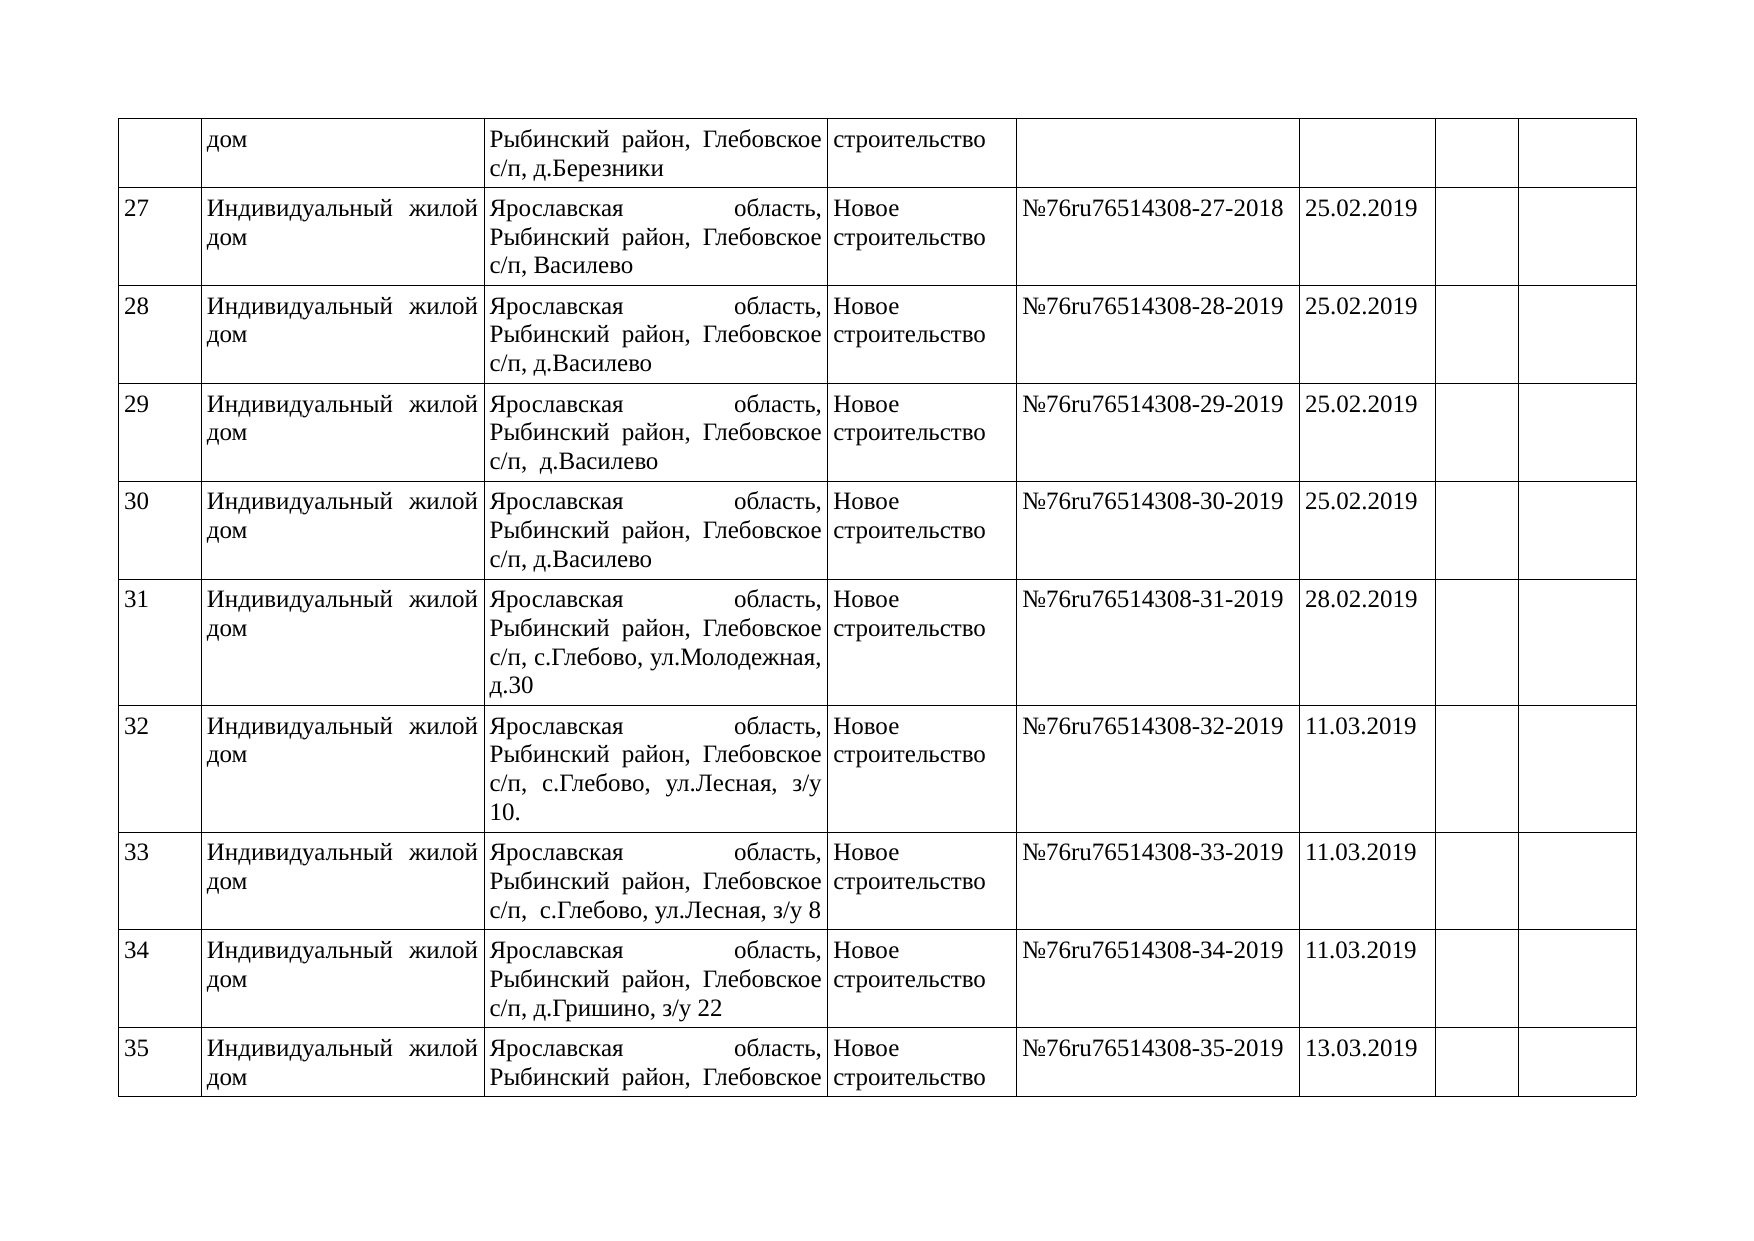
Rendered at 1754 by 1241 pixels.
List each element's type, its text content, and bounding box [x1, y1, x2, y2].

table_cell 28 [119, 286, 201, 383]
table_cell Новое строительство [828, 482, 1016, 578]
table_cell №76ru76514308-34-2019 [1017, 930, 1299, 1027]
table_cell Ярославская область, Рыбинский район, Глебовское с/п, д.Василево [485, 286, 827, 383]
table_cell Новое строительство [828, 930, 1016, 1027]
table_cell [1436, 1028, 1518, 1096]
table_cell Индивидуальный жилой дом [202, 580, 484, 705]
table_cell 30 [119, 482, 201, 578]
table_cell [1436, 188, 1518, 285]
table_cell [1519, 833, 1636, 929]
table_cell Новое строительство [828, 580, 1016, 705]
table_cell Новое строительство [828, 1028, 1016, 1096]
table_cell дом [202, 119, 484, 187]
table_cell [1436, 482, 1518, 578]
table_cell Рыбинский район, Глебовское с/п, д.Березники [485, 119, 827, 187]
table_cell [1436, 706, 1518, 832]
table_cell Индивидуальный жилой дом [202, 384, 484, 481]
table_cell [1519, 384, 1636, 481]
table_cell 11.03.2019 [1300, 706, 1435, 832]
table_cell Ярославская область, Рыбинский район, Глебовское с/п, с.Глебово, ул.Лесная, з/у 10. [485, 706, 827, 832]
table_cell Ярославская область, Рыбинский район, Глебовское с/п, с.Глебово, ул.Молодежная, д.30 [485, 580, 827, 705]
table_cell №76ru76514308-28-2019 [1017, 286, 1299, 383]
table_cell 33 [119, 833, 201, 929]
table_cell Новое строительство [828, 286, 1016, 383]
table_cell Новое строительство [828, 188, 1016, 285]
table_cell Ярославская область, Рыбинский район, Глебовское [485, 1028, 827, 1096]
table_cell [1519, 286, 1636, 383]
table_cell 11.03.2019 [1300, 930, 1435, 1027]
table_cell Новое строительство [828, 384, 1016, 481]
table_cell 25.02.2019 [1300, 482, 1435, 578]
table_cell №76ru76514308-30-2019 [1017, 482, 1299, 578]
table_cell строительство [828, 119, 1016, 187]
table_cell Индивидуальный жилой дом [202, 706, 484, 832]
table_cell №76ru76514308-33-2019 [1017, 833, 1299, 929]
table_cell [1519, 119, 1636, 187]
table_cell Новое строительство [828, 833, 1016, 929]
table_cell 25.02.2019 [1300, 384, 1435, 481]
table_cell [1519, 580, 1636, 705]
table_cell 31 [119, 580, 201, 705]
table_cell [1017, 119, 1299, 187]
table_cell Ярославская область, Рыбинский район, Глебовское с/п, д.Гришино, з/у 22 [485, 930, 827, 1027]
table_cell [1519, 482, 1636, 578]
table_cell 27 [119, 188, 201, 285]
table_cell 34 [119, 930, 201, 1027]
table_cell 35 [119, 1028, 201, 1096]
table_cell 13.03.2019 [1300, 1028, 1435, 1096]
table_cell [1300, 119, 1435, 187]
table_cell [1436, 833, 1518, 929]
table_cell №76ru76514308-27-2018 [1017, 188, 1299, 285]
table_cell [1436, 384, 1518, 481]
table_cell [1519, 188, 1636, 285]
table_cell [119, 119, 201, 187]
table_cell Новое строительство [828, 706, 1016, 832]
table_cell Ярославская область, Рыбинский район, Глебовское с/п, д.Василево [485, 384, 827, 481]
table_cell 25.02.2019 [1300, 188, 1435, 285]
table_cell 11.03.2019 [1300, 833, 1435, 929]
table_cell №76ru76514308-29-2019 [1017, 384, 1299, 481]
table_cell [1436, 286, 1518, 383]
table_cell [1436, 580, 1518, 705]
table_cell 25.02.2019 [1300, 286, 1435, 383]
table_cell №76ru76514308-32-2019 [1017, 706, 1299, 832]
table_cell №76ru76514308-35-2019 [1017, 1028, 1299, 1096]
table_cell Индивидуальный жилой дом [202, 286, 484, 383]
table_cell Ярославская область, Рыбинский район, Глебовское с/п, Василево [485, 188, 827, 285]
table_cell Индивидуальный жилой дом [202, 930, 484, 1027]
table_cell №76ru76514308-31-2019 [1017, 580, 1299, 705]
table_cell Индивидуальный жилой дом [202, 482, 484, 578]
table_cell [1519, 1028, 1636, 1096]
table_cell 28.02.2019 [1300, 580, 1435, 705]
table_cell [1436, 930, 1518, 1027]
table_cell Индивидуальный жилой дом [202, 188, 484, 285]
table_cell [1519, 706, 1636, 832]
table_cell Ярославская область, Рыбинский район, Глебовское с/п, д.Василево [485, 482, 827, 578]
table_cell Индивидуальный жилой дом [202, 1028, 484, 1096]
table_cell 29 [119, 384, 201, 481]
table_cell Индивидуальный жилой дом [202, 833, 484, 929]
table_cell [1436, 119, 1518, 187]
table_cell 32 [119, 706, 201, 832]
table_cell [1519, 930, 1636, 1027]
table_cell Ярославская область, Рыбинский район, Глебовское с/п, с.Глебово, ул.Лесная, з/у 8 [485, 833, 827, 929]
